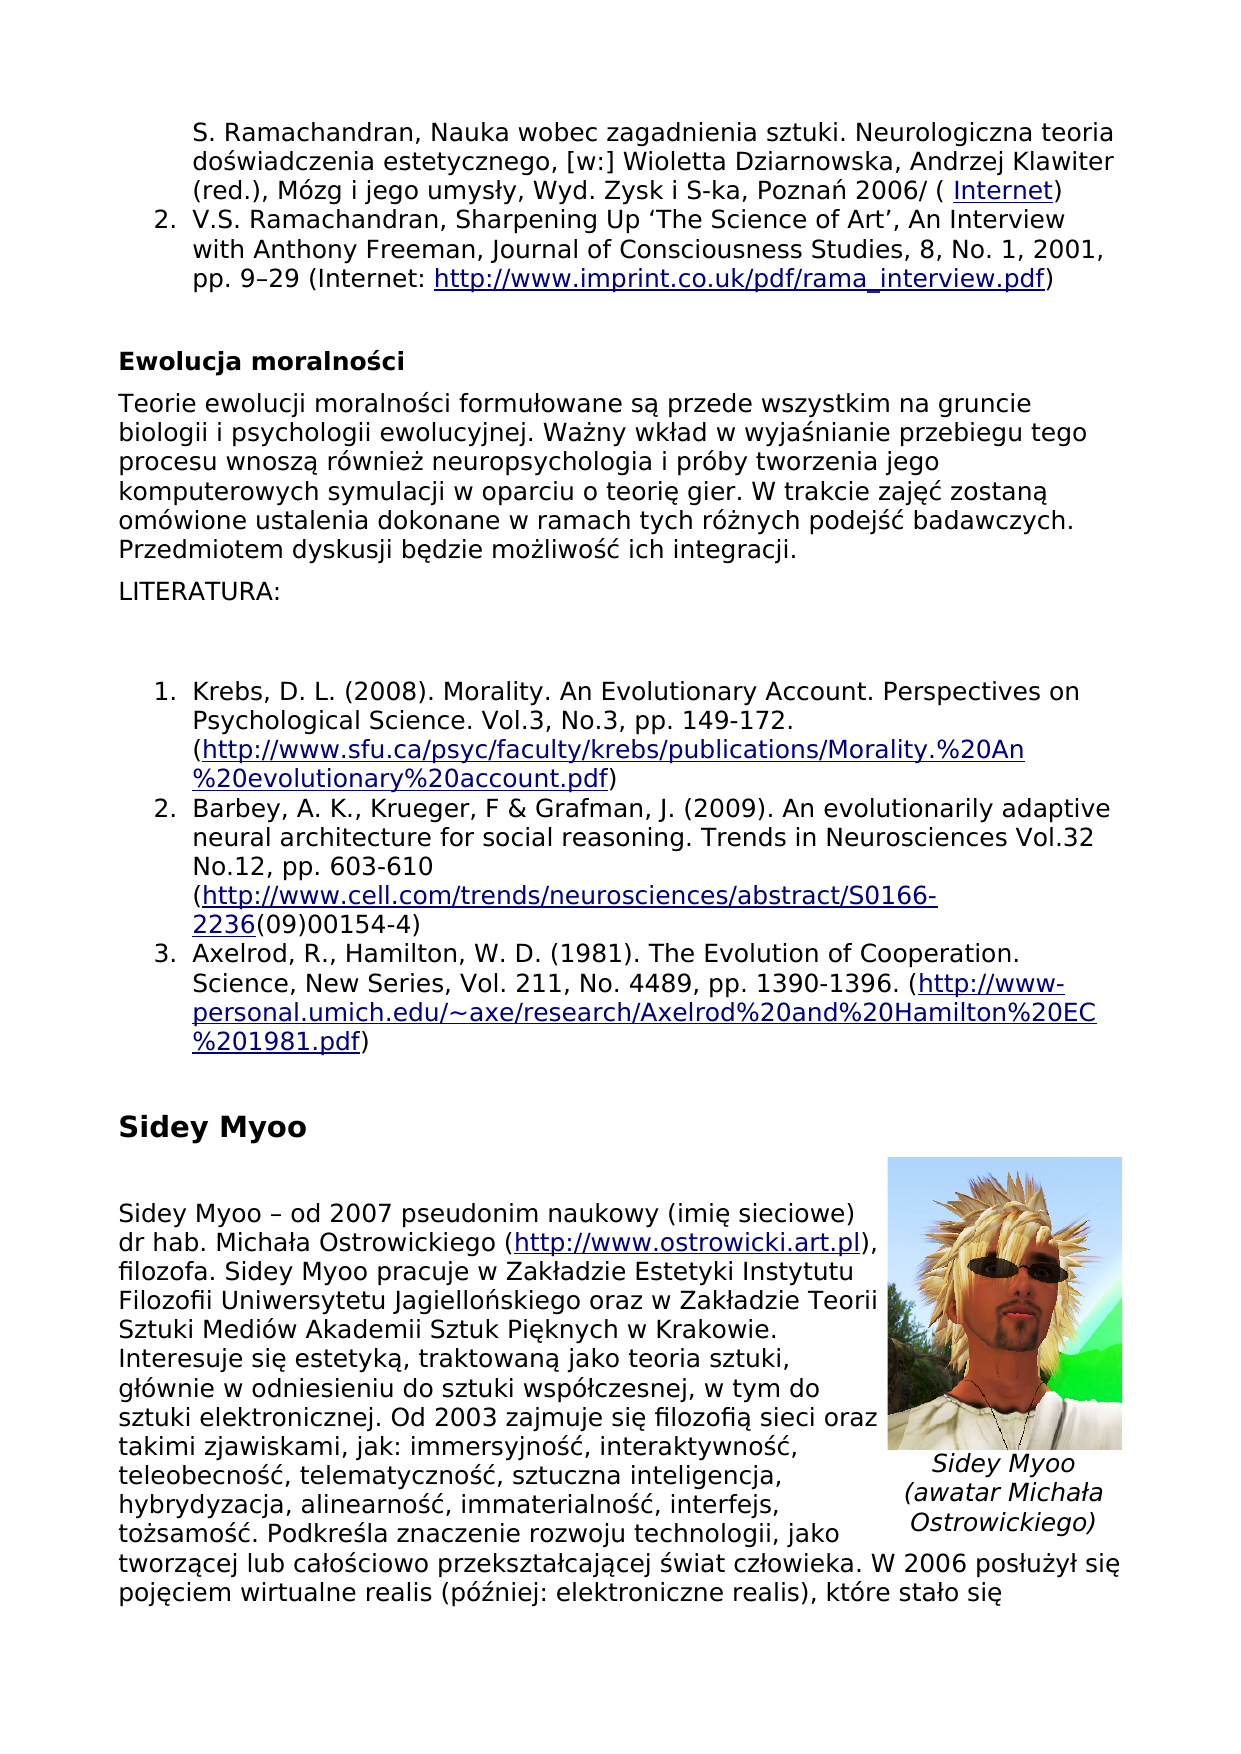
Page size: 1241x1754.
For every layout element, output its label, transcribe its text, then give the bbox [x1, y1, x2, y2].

text Teorie ewolucji moralności formułowane są przede wszystkim na gruncie biologii i psychologii ewolucyjnej. Ważny wkład w wyjaśnianie przebiegu tego procesu wnoszą również neuropsychologia i próby tworzenia jego komputerowych symulacji w oparciu o teorię gier. W trakcie zajęć zostaną omówione ustalenia dokonane w ramach tych różnych podejść badawczych. Przedmiotem dyskusji będzie możliwość ich integracji. [118, 389, 1122, 564]
list V.S. Ramachandran, Sharpening Up ‘The Science of Art’, An Interview with Anthony Freeman, Journal of Consciousness Studies, 8, No. 1, 2001, pp. 9–29 (Internet: http://www.imprint.co.uk/pdf/rama_interview.pdf) [177, 206, 1122, 293]
list Barbey, A. K., Krueger, F & Grafman, J. (2009). An evolutionarily adaptive neural architecture for social reasoning. Trends in Neurosciences Vol.32 No.12, pp. 603-610 (http://www.cell.com/trends/neurosciences/abstract/S0166-2236(09)00154-4) [177, 794, 1122, 939]
subtitle Sidey Myoo [118, 1111, 1122, 1145]
picture [887, 1157, 1123, 1450]
list Axelrod, R., Hamilton, W. D. (1981). The Evolution of Cooperation. Science, New Series, Vol. 211, No. 4489, pp. 1390-1396. (http://www-personal.umich.edu/~axe/research/Axelrod%20and%20Hamilton%20EC%201981.pdf) [177, 939, 1122, 1056]
subtitle Ewolucja moralności [118, 348, 1122, 377]
list Krebs, D. L. (2008). Morality. An Evolutionary Account. Perspectives on Psychological Science. Vol.3, No.3, pp. 149-172. (http://www.sfu.ca/psyc/faculty/krebs/publications/Morality.%20An%20evolutionary%20account.pdf) [177, 677, 1122, 794]
text LITERATURA: [118, 577, 1122, 635]
list S. Ramachandran, Nauka wobec zagadnienia sztuki. Neurologiczna teoria doświadczenia estetycznego, [w:] Wioletta Dziarnowska, Andrzej Klawiter (red.), Mózg i jego umysły, Wyd. Zysk i S-ka, Poznań 2006/ ( Internet) [177, 118, 1122, 206]
text Sidey Myoo – od 2007 pseudonim naukowy (imię sieciowe) dr hab. Michała Ostrowickiego (http://www.ostrowicki.art.pl), filozofa. Sidey Myoo pracuje w Zakładzie Estetyki Instytutu Filozofii Uniwersytetu Jagiellońskiego oraz w Zakładzie Teorii Sztuki Mediów Akademii Sztuk Pięknych w Krakowie. Interesuje się estetyką, traktowaną jako teoria sztuki, głównie w odniesieniu do sztuki współczesnej, w tym do sztuki elektronicznej. Od 2003 zajmuje się filozofią sieci oraz takimi zjawiskami, jak: immersyjność, interaktywność, teleobecność, telematyczność, sztuczna inteligencja, hybrydyzacja, alinearność, immaterialność, interfejs, tożsamość. Podkreśla znaczenie rozwoju technologii, jako tworzącej lub całościowo przekształcającej świat człowieka. W 2006 posłużył się pojęciem wirtualne realis (później: elektroniczne realis), które stało się [118, 1199, 1122, 1607]
text Sidey Myoo (awatar Michała Ostrowickiego) [888, 1450, 1122, 1537]
